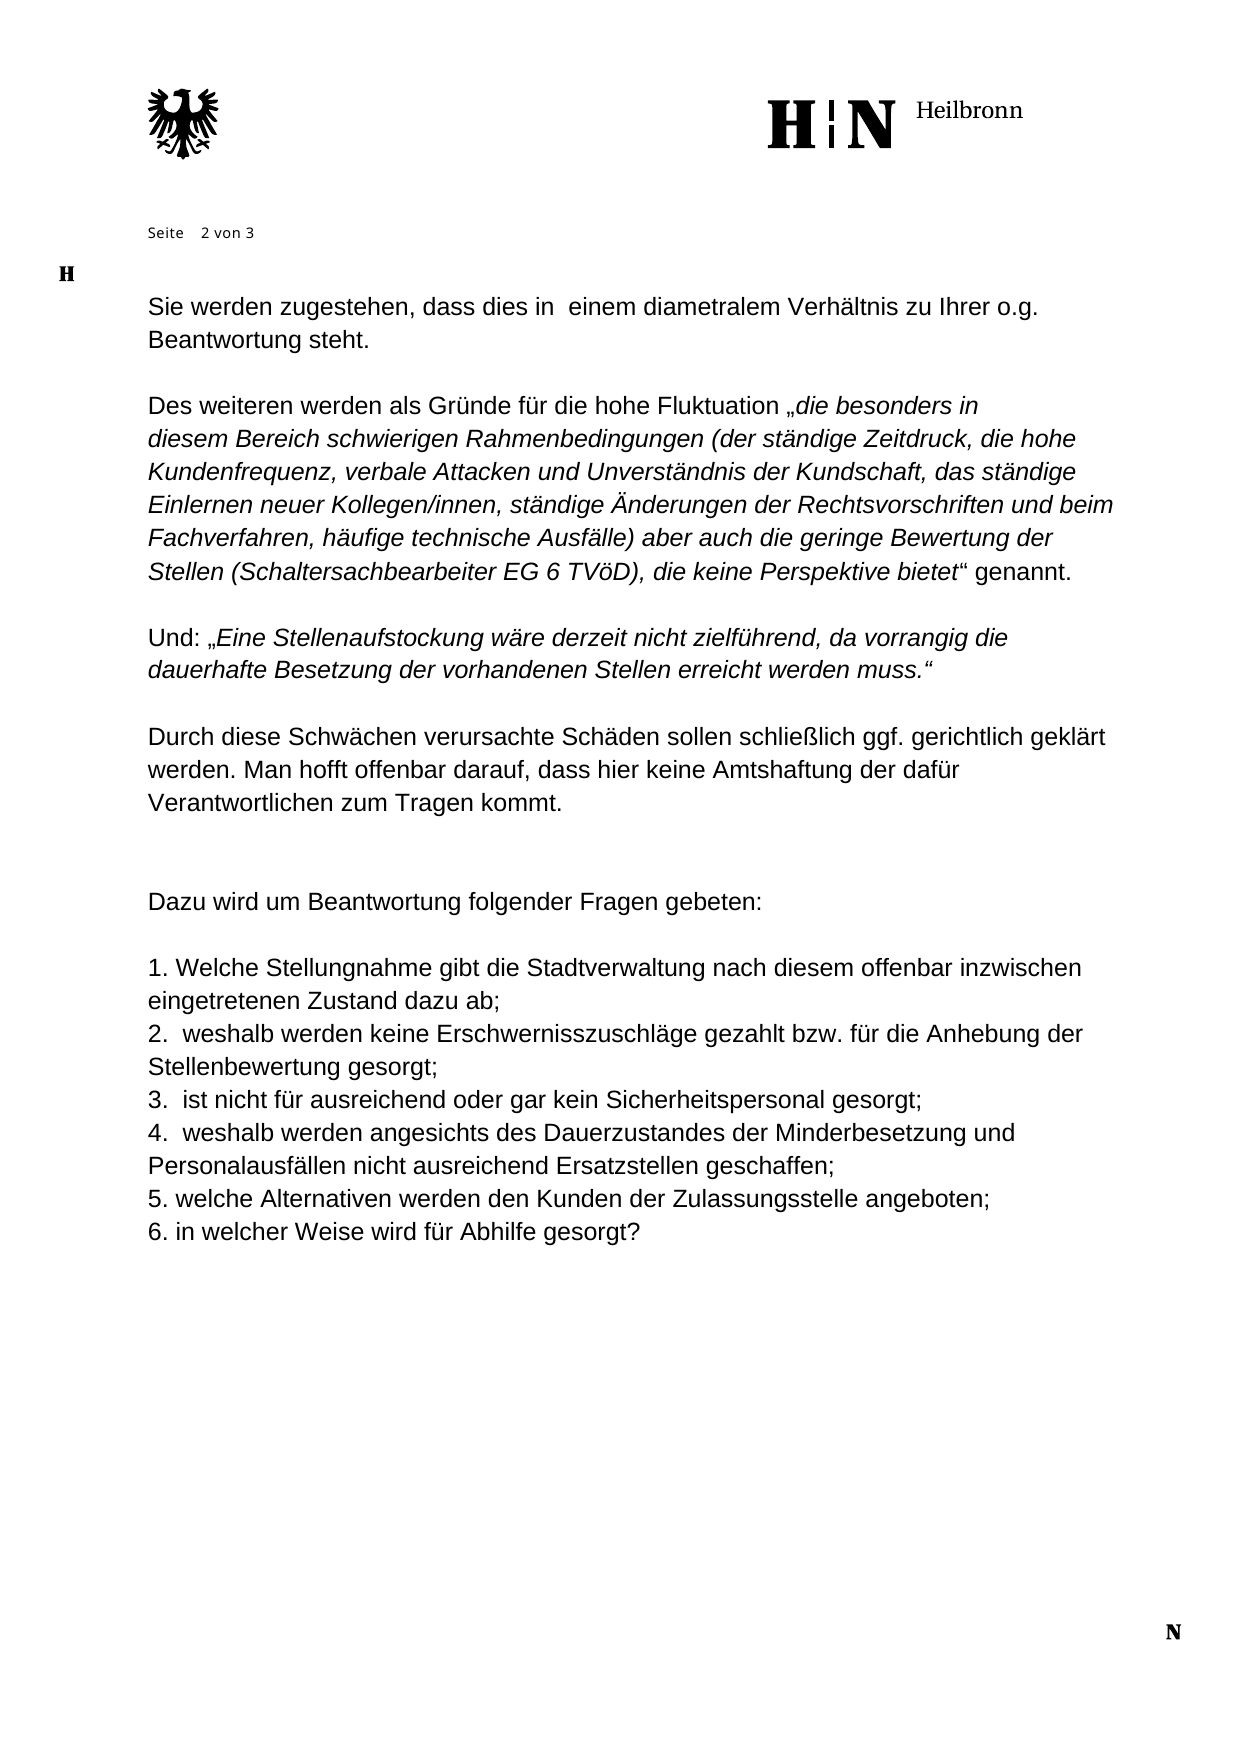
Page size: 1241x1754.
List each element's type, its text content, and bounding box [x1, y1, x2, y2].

text 2. weshalb werden keine Erschwernisszuschläge gezahlt bzw. für die Anhebung der Stellenbewertung gesorgt; [148, 1019, 1122, 1081]
text 5. welche Alternativen werden den Kunden der Zulassungsstelle angeboten; [148, 1184, 1122, 1213]
text Sie werden zugestehen, dass dies in einem diametralem Verhältnis zu Ihrer o.g. Beantwortung steht. [148, 292, 1122, 354]
text Und: „Eine Stellenaufstockung wäre derzeit nicht zielführend, da vorrangig die dauerhafte Besetzung der vorhandenen Stellen erreicht werden muss.“ [148, 622, 1122, 684]
text 6. in welcher Weise wird für Abhilfe gesorgt? [148, 1217, 1122, 1246]
text 1. Welche Stellungnahme gibt die Stadtverwaltung nach diesem offenbar inzwischen eingetretenen Zustand dazu ab; [148, 953, 1122, 1014]
text Des weiteren werden als Gründe für die hohe Fluktuation „die besonders in diesem Bereich schwierigen Rahmenbedingungen (der ständige Zeitdruck, die hohe Kundenfrequenz, verbale Attacken und Unverständnis der Kundschaft, das ständige Einlernen neuer Kollegen/innen, ständige Änderungen der Rechtsvorschriften und beim Fachverfahren, häufige technische Ausfälle) aber auch die geringe Bewertung der Stellen (Schaltersachbearbeiter EG 6 TVöD), die keine Perspektive bietet“ genannt. [148, 391, 1122, 585]
text 3. ist nicht für ausreichend oder gar kein Sicherheitspersonal gesorgt; [148, 1085, 1122, 1113]
text 4. weshalb werden angesichts des Dauerzustandes der Minderbesetzung und Personalausfällen nicht ausreichend Ersatzstellen geschaffen; [148, 1118, 1122, 1179]
text Dazu wird um Beantwortung folgender Fragen gebeten: [148, 887, 1122, 915]
text Durch diese Schwächen verursachte Schäden sollen schließlich ggf. gerichtlich geklärt werden. Man hofft offenbar darauf, dass hier keine Amtshaftung der dafür Verantwortlichen zum Tragen kommt. [148, 722, 1122, 816]
